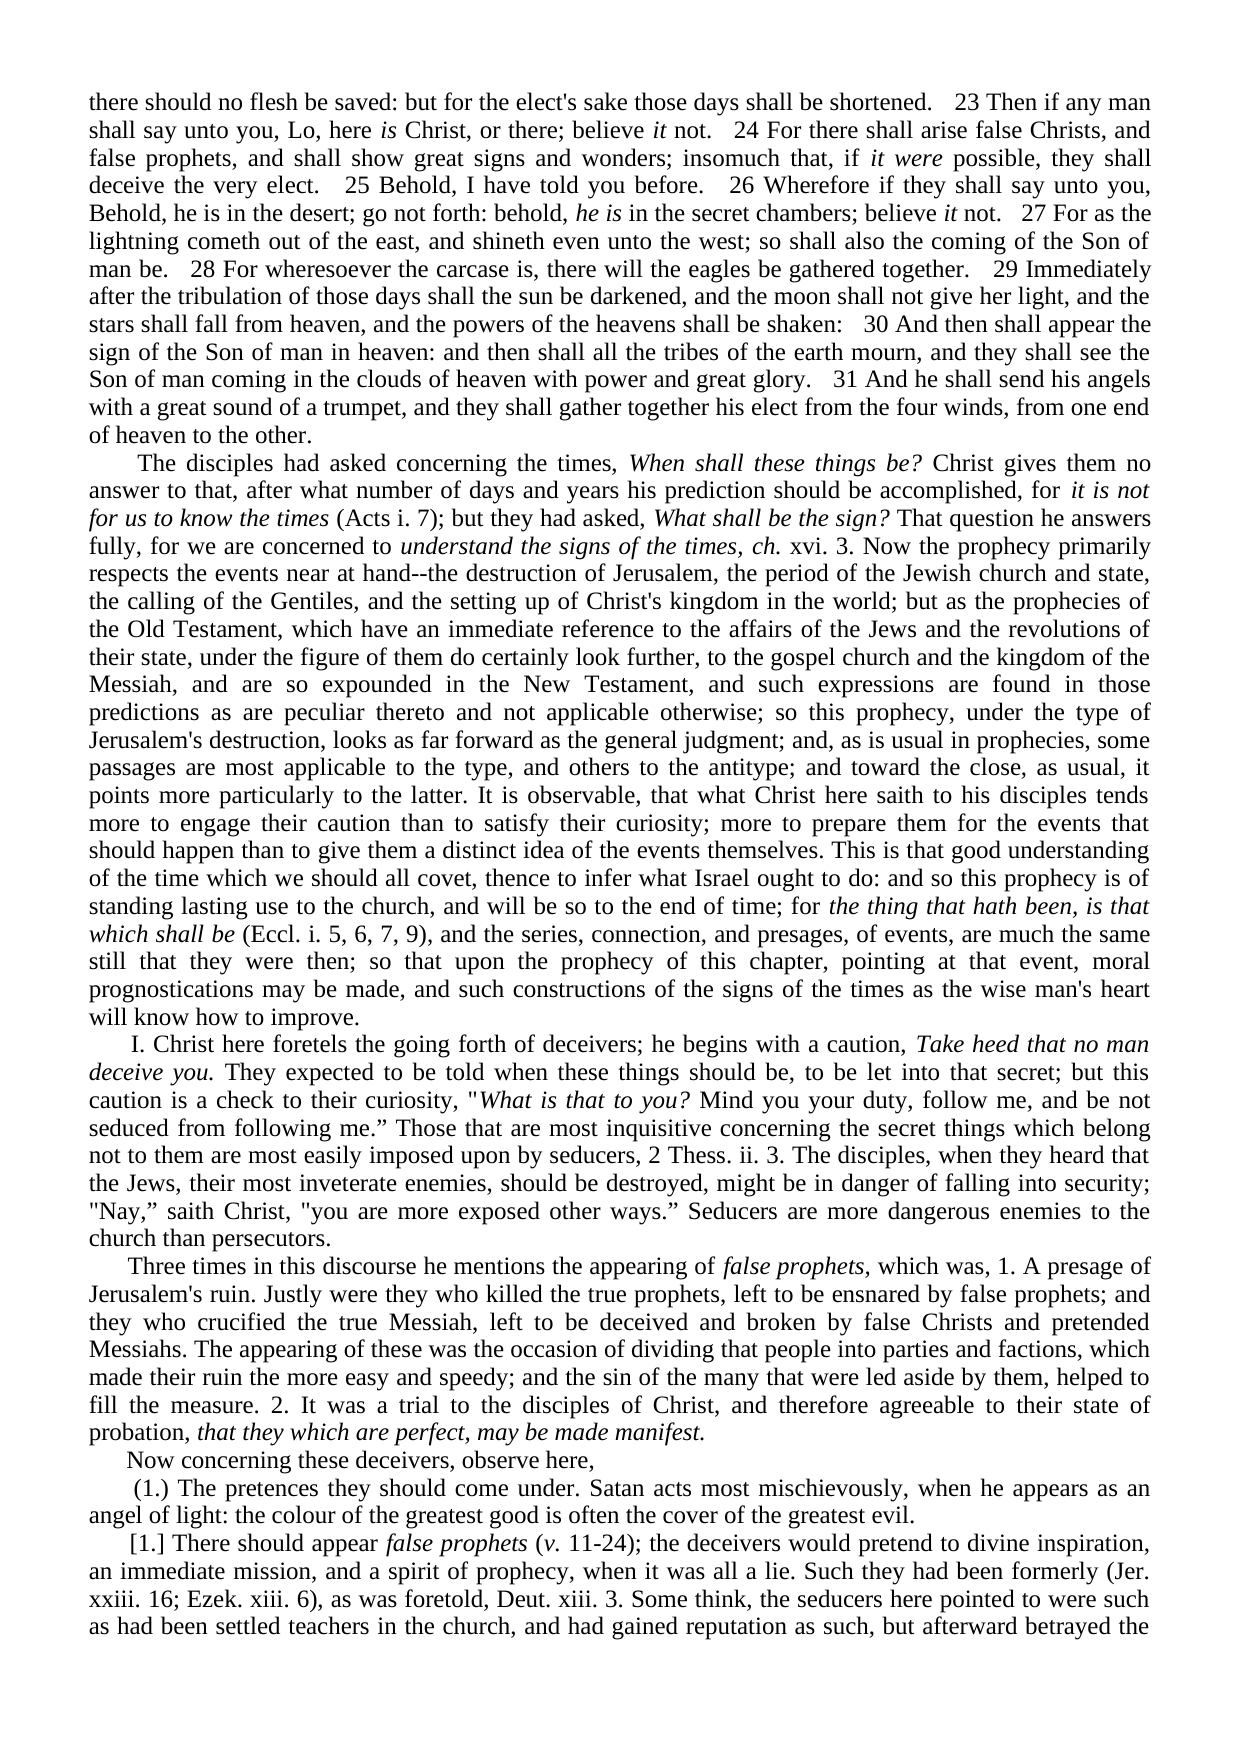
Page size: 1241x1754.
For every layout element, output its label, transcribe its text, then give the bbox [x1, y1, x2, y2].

text Now concerning these deceivers, observe here, [88, 1446, 1152, 1474]
text [1.] There should appear false prophets (v. 11-24); the deceivers would pretend to divine inspiration, an immediate mission, and a spirit of prophecy, when it was all a lie. Such they had been formerly (Jer. xxiii. 16; Ezek. xiii. 6), as was foretold, Deut. xiii. 3. Some think, the seducers here pointed to were such as had been settled teachers in the church, and had gained reputation as such, but afterward betrayed the [88, 1529, 1152, 1640]
text Three times in this discourse he mentions the appearing of false prophets, which was, 1. A presage of Jerusalem's ruin. Justly were they who killed the true prophets, left to be ensnared by false prophets; and they who crucified the true Messiah, left to be deceived and broken by false Christs and pretended Messiahs. The appearing of these was the occasion of dividing that people into parties and factions, which made their ruin the more easy and speedy; and the sin of the many that were led aside by them, helped to fill the measure. 2. It was a trial to the disciples of Christ, and therefore agreeable to their state of probation, that they which are perfect, may be made manifest. [88, 1252, 1152, 1446]
text I. Christ here foretels the going forth of deceivers; he begins with a caution, Take heed that no man deceive you. They expected to be told when these things should be, to be let into that secret; but this caution is a check to their curiosity, "What is that to you? Mind you your duty, follow me, and be not seduced from following me.” Those that are most inquisitive concerning the secret things which belong not to them are most easily imposed upon by seducers, 2 Thess. ii. 3. The disciples, when they heard that the Jews, their most inveterate enemies, should be destroyed, might be in danger of falling into security; "Nay,” saith Christ, "you are more exposed other ways.” Seducers are more dangerous enemies to the church than persecutors. [88, 1031, 1152, 1252]
text (1.) The pretences they should come under. Satan acts most mischievously, when he appears as an angel of light: the colour of the greatest good is often the cover of the greatest evil. [88, 1474, 1152, 1529]
text The disciples had asked concerning the times, When shall these things be? Christ gives them no answer to that, after what number of days and years his prediction should be accomplished, for it is not for us to know the times (Acts i. 7); but they had asked, What shall be the sign? That question he answers fully, for we are concerned to understand the signs of the times, ch. xvi. 3. Now the prophecy primarily respects the events near at hand--the destruction of Jerusalem, the period of the Jewish church and state, the calling of the Gentiles, and the setting up of Christ's kingdom in the world; but as the prophecies of the Old Testament, which have an immediate reference to the affairs of the Jews and the revolutions of their state, under the figure of them do certainly look further, to the gospel church and the kingdom of the Messiah, and are so expounded in the New Testament, and such expressions are found in those predictions as are peculiar thereto and not applicable otherwise; so this prophecy, under the type of Jerusalem's destruction, looks as far forward as the general judgment; and, as is usual in prophecies, some passages are most applicable to the type, and others to the antitype; and toward the close, as usual, it points more particularly to the latter. It is observable, that what Christ here saith to his disciples tends more to engage their caution than to satisfy their curiosity; more to prepare them for the events that should happen than to give them a distinct idea of the events themselves. This is that good understanding of the time which we should all covet, thence to infer what Israel ought to do: and so this prophecy is of standing lasting use to the church, and will be so to the end of time; for the thing that hath been, is that which shall be (Eccl. i. 5, 6, 7, 9), and the series, connection, and presages, of events, are much the same still that they were then; so that upon the prophecy of this chapter, pointing at that event, moral prognostications may be made, and such constructions of the signs of the times as the wise man's heart will know how to improve. [88, 449, 1152, 1031]
text there should no flesh be saved: but for the elect's sake those days shall be shortened. 23 Then if any man shall say unto you, Lo, here is Christ, or there; believe it not. 24 For there shall arise false Christs, and false prophets, and shall show great signs and wonders; insomuch that, if it were possible, they shall deceive the very elect. 25 Behold, I have told you before. 26 Wherefore if they shall say unto you, Behold, he is in the desert; go not forth: behold, he is in the secret chambers; believe it not. 27 For as the lightning cometh out of the east, and shineth even unto the west; so shall also the coming of the Son of man be. 28 For wheresoever the carcase is, there will the eagles be gathered together. 29 Immediately after the tribulation of those days shall the sun be darkened, and the moon shall not give her light, and the stars shall fall from heaven, and the powers of the heavens shall be shaken: 30 And then shall appear the sign of the Son of man in heaven: and then shall all the tribes of the earth mourn, and they shall see the Son of man coming in the clouds of heaven with power and great glory. 31 And he shall send his angels with a great sound of a trumpet, and they shall gather together his elect from the four winds, from one end of heaven to the other. [88, 88, 1152, 449]
